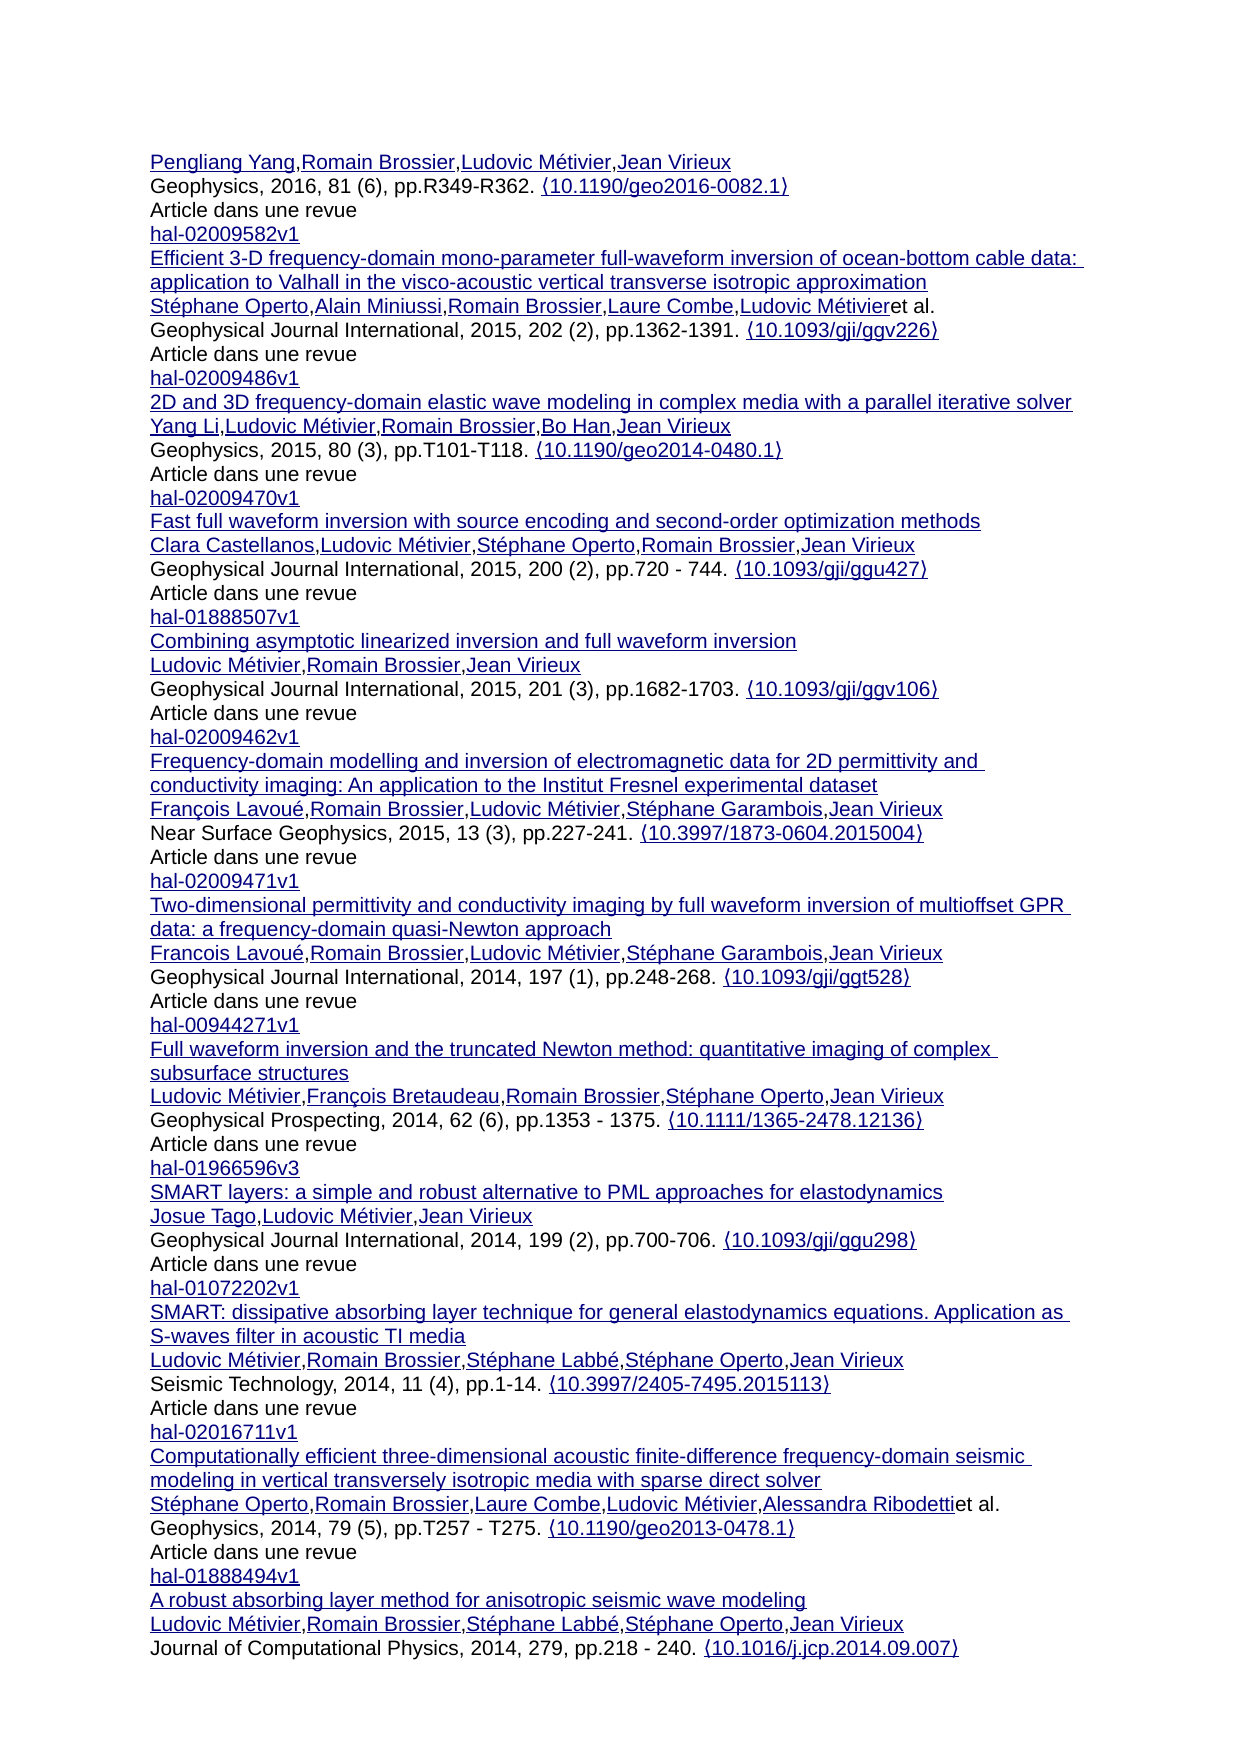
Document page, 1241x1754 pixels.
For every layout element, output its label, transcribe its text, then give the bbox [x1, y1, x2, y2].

table_cell Two-dimensional permittivity and conductivity imaging by full waveform inversion of multioffset GPR data: a frequency-domain quasi-Newton approach Francois Lavoué,Romain Brossier,Ludovic Métivier,Stéphane Garambois,Jean Virieux Geophysical Journal International, 2014, 197 (1), pp.248-268. ⟨10.1093/gji/ggt528⟩ Article dans une revue hal-00944271v1 [150, 893, 1090, 1036]
table_cell 2D and 3D frequency-domain elastic wave modeling in complex media with a parallel iterative solver Yang Li,Ludovic Métivier,Romain Brossier,Bo Han,Jean Virieux Geophysics, 2015, 80 (3), pp.T101-T118. ⟨10.1190/geo2014-0480.1⟩ Article dans une revue hal-02009470v1 [150, 390, 1090, 509]
table_cell Full waveform inversion and the truncated Newton method: quantitative imaging of complex subsurface structures Ludovic Métivier,François Bretaudeau,Romain Brossier,Stéphane Operto,Jean Virieux Geophysical Prospecting, 2014, 62 (6), pp.1353 - 1375. ⟨10.1111/1365-2478.12136⟩ Article dans une revue hal-01966596v3 [150, 1036, 1090, 1180]
table_cell SMART layers: a simple and robust alternative to PML approaches for elastodynamics Josue Tago,Ludovic Métivier,Jean Virieux Geophysical Journal International, 2014, 199 (2), pp.700-706. ⟨10.1093/gji/ggu298⟩ Article dans une revue hal-01072202v1 [150, 1180, 1090, 1300]
table_cell A robust absorbing layer method for anisotropic seismic wave modeling Ludovic Métivier,Romain Brossier,Stéphane Labbé,Stéphane Operto,Jean Virieux Journal of Computational Physics, 2014, 279, pp.218 - 240. ⟨10.1016/j.jcp.2014.09.007⟩ [150, 1588, 1090, 1659]
table_cell Computationally efficient three-dimensional acoustic finite-difference frequency-domain seismic modeling in vertical transversely isotropic media with sparse direct solver Stéphane Operto,Romain Brossier,Laure Combe,Ludovic Métivier,Alessandra Ribodettiet al. Geophysics, 2014, 79 (5), pp.T257 - T275. ⟨10.1190/geo2013-0478.1⟩ Article dans une revue hal-01888494v1 [150, 1444, 1090, 1587]
table_cell Pengliang Yang,Romain Brossier,Ludovic Métivier,Jean Virieux Geophysics, 2016, 81 (6), pp.R349-R362. ⟨10.1190/geo2016-0082.1⟩ Article dans une revue hal-02009582v1 [150, 150, 1090, 246]
table_cell Frequency‐domain modelling and inversion of electromagnetic data for 2D permittivity and conductivity imaging: An application to the Institut Fresnel experimental dataset François Lavoué,Romain Brossier,Ludovic Métivier,Stéphane Garambois,Jean Virieux Near Surface Geophysics, 2015, 13 (3), pp.227-241. ⟨10.3997/1873-0604.2015004⟩ Article dans une revue hal-02009471v1 [150, 749, 1090, 893]
table_cell Combining asymptotic linearized inversion and full waveform inversion Ludovic Métivier,Romain Brossier,Jean Virieux Geophysical Journal International, 2015, 201 (3), pp.1682-1703. ⟨10.1093/gji/ggv106⟩ Article dans une revue hal-02009462v1 [150, 629, 1090, 749]
table_cell Efficient 3-D frequency-domain mono-parameter full-waveform inversion of ocean-bottom cable data: application to Valhall in the visco-acoustic vertical transverse isotropic approximation Stéphane Operto,Alain Miniussi,Romain Brossier,Laure Combe,Ludovic Métivieret al. Geophysical Journal International, 2015, 202 (2), pp.1362-1391. ⟨10.1093/gji/ggv226⟩ Article dans une revue hal-02009486v1 [150, 246, 1090, 389]
table_cell SMART: dissipative absorbing layer technique for general elastodynamics equations. Application as S-waves filter in acoustic TI media Ludovic Métivier,Romain Brossier,Stéphane Labbé,Stéphane Operto,Jean Virieux Seismic Technology, 2014, 11 (4), pp.1-14. ⟨10.3997/2405-7495.2015113⟩ Article dans une revue hal-02016711v1 [150, 1300, 1090, 1444]
table_cell Fast full waveform inversion with source encoding and second-order optimization methods Clara Castellanos,Ludovic Métivier,Stéphane Operto,Romain Brossier,Jean Virieux Geophysical Journal International, 2015, 200 (2), pp.720 - 744. ⟨10.1093/gji/ggu427⟩ Article dans une revue hal-01888507v1 [150, 509, 1090, 629]
